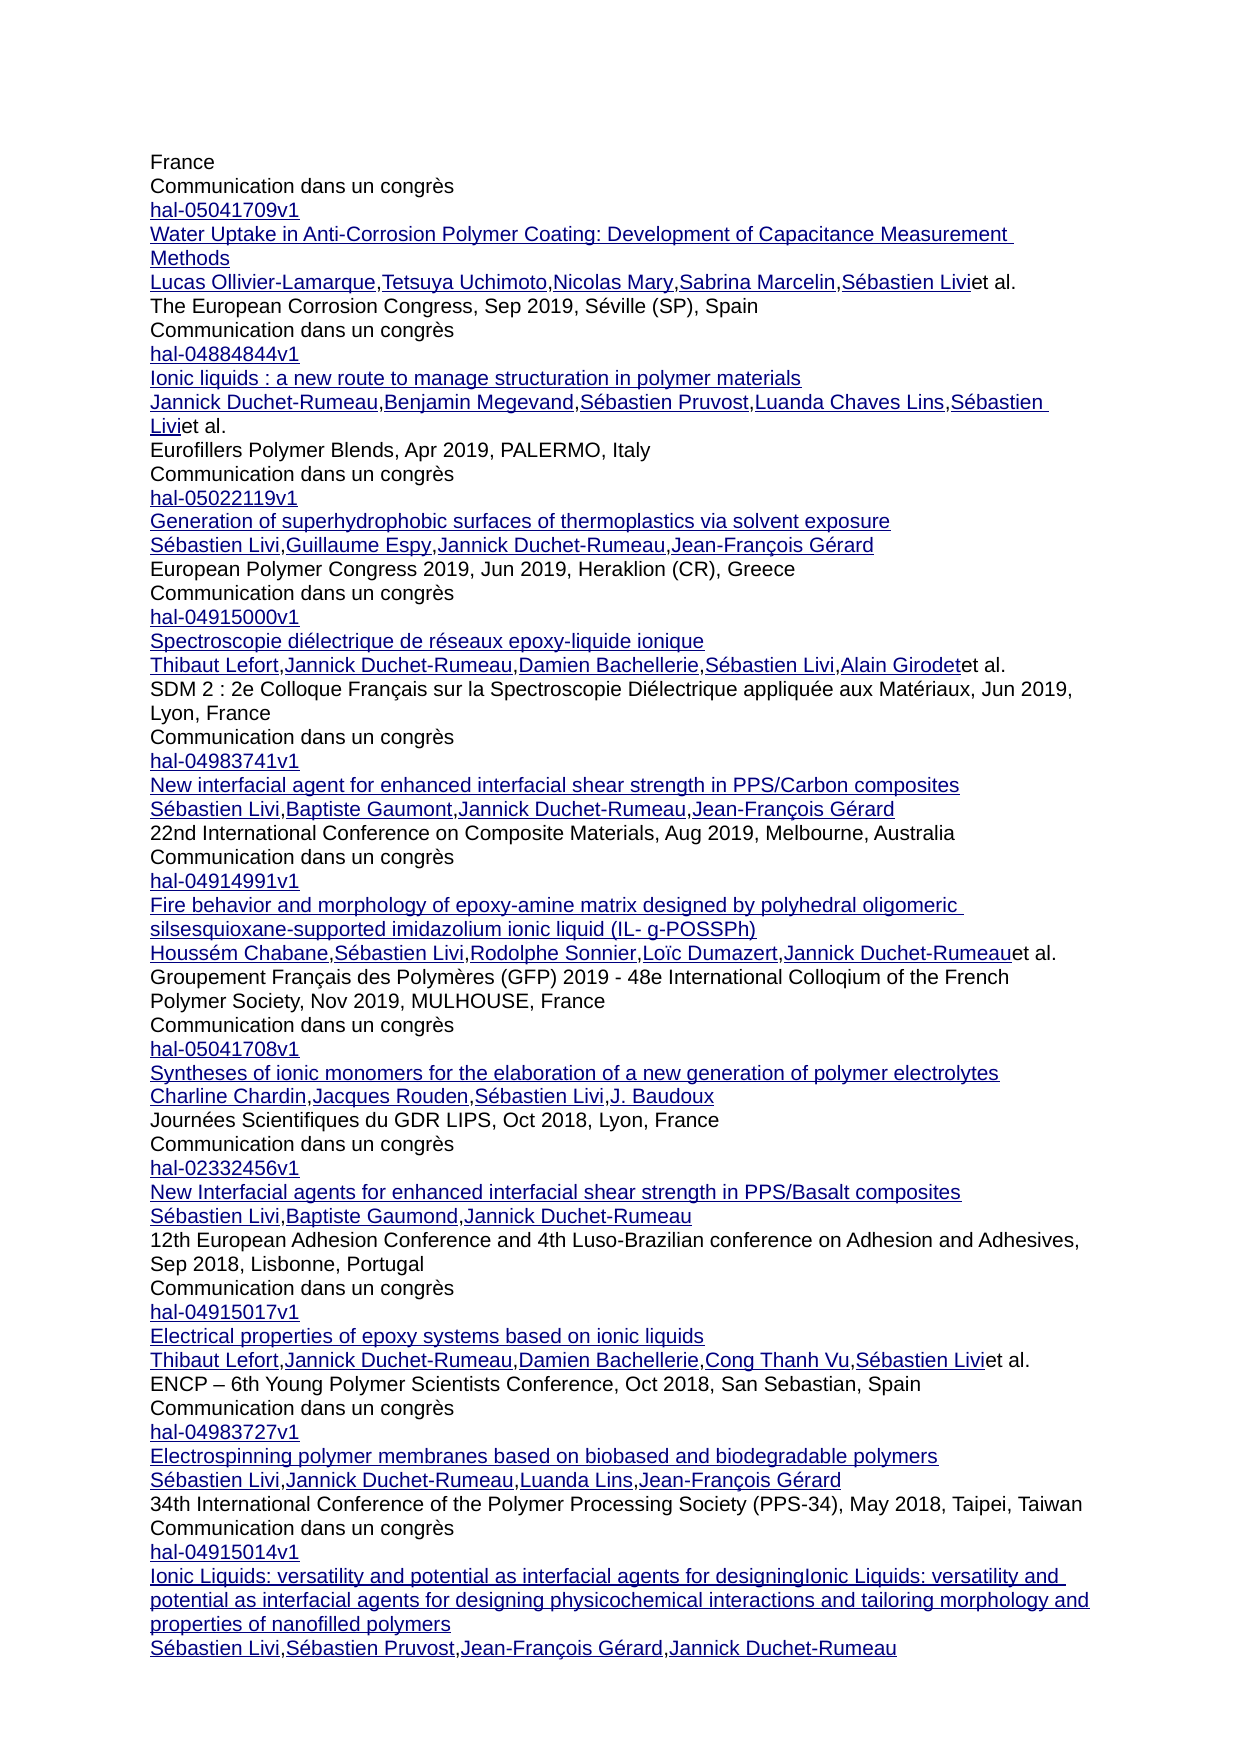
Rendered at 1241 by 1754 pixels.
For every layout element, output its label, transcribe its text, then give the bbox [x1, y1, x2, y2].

table_cell Ionic Liquids: versatility and potential as interfacial agents for designingIonic Liquids: versatility and potential as interfacial agents for designing physicochemical interactions and tailoring morphology and [150, 1564, 1090, 1608]
table_cell Water Uptake in Anti-Corrosion Polymer Coating: Development of Capacitance Measurement Methods Lucas Ollivier-Lamarque,Tetsuya Uchimoto,Nicolas Mary,Sabrina Marcelin,Sébastien Liviet al. The European Corrosion Congress, Sep 2019, Séville (SP), Spain Communication dans un congrès hal-04884844v1 [150, 222, 1090, 366]
table_cell properties of nanofilled polymers Sébastien Livi,Sébastien Pruvost,Jean-François Gérard,Jannick Duchet-Rumeau [150, 1609, 1090, 1659]
table_cell New Interfacial agents for enhanced interfacial shear strength in PPS/Basalt composites Sébastien Livi,Baptiste Gaumond,Jannick Duchet-Rumeau 12th European Adhesion Conference and 4th Luso-Brazilian conference on Adhesion and Adhesives, Sep 2018, Lisbonne, Portugal Communication dans un congrès hal-04915017v1 [150, 1180, 1090, 1324]
table_cell Spectroscopie diélectrique de réseaux epoxy-liquide ionique Thibaut Lefort,Jannick Duchet-Rumeau,Damien Bachellerie,Sébastien Livi,Alain Girodetet al. SDM 2 : 2e Colloque Français sur la Spectroscopie Diélectrique appliquée aux Matériaux, Jun 2019, Lyon, France Communication dans un congrès hal-04983741v1 [150, 629, 1090, 773]
table_cell Generation of superhydrophobic surfaces of thermoplastics via solvent exposure Sébastien Livi,Guillaume Espy,Jannick Duchet-Rumeau,Jean-François Gérard European Polymer Congress 2019, Jun 2019, Heraklion (CR), Greece Communication dans un congrès hal-04915000v1 [150, 509, 1090, 629]
table_cell Electrospinning polymer membranes based on biobased and biodegradable polymers Sébastien Livi,Jannick Duchet-Rumeau,Luanda Lins,Jean-François Gérard 34th International Conference of the Polymer Processing Society (PPS-34), May 2018, Taipei, Taiwan Communication dans un congrès hal-04915014v1 [150, 1444, 1090, 1563]
table_cell Spectroscopie diélectrique de réseaux époxy/liquide ionique Thibaut Lefort,Jannick Duchet-Rumeau,Sébastien Livi,Damien Bachellerie,Alain Girodetet al. 2e Colloque Français sur la Spectroscopie Diélectrique appliquée aux Matériaux, Jun 2019, LYON, France Communication dans un congrès hal-05041709v1 [150, 150, 1090, 222]
table_cell Fire behavior and morphology of epoxy-amine matrix designed by polyhedral oligomeric silsesquioxane-supported imidazolium ionic liquid (IL- g-POSSPh) Houssém Chabane,Sébastien Livi,Rodolphe Sonnier,Loïc Dumazert,Jannick Duchet-Rumeauet al. Groupement Français des Polymères (GFP) 2019 - 48e International Colloqium of the French Polymer Society, Nov 2019, MULHOUSE, France Communication dans un congrès hal-05041708v1 [150, 893, 1090, 1060]
table_cell New interfacial agent for enhanced interfacial shear strength in PPS/Carbon composites Sébastien Livi,Baptiste Gaumont,Jannick Duchet-Rumeau,Jean-François Gérard 22nd International Conference on Composite Materials, Aug 2019, Melbourne, Australia Communication dans un congrès hal-04914991v1 [150, 773, 1090, 893]
table_cell Electrical properties of epoxy systems based on ionic liquids Thibaut Lefort,Jannick Duchet-Rumeau,Damien Bachellerie,Cong Thanh Vu,Sébastien Liviet al. ENCP – 6th Young Polymer Scientists Conference, Oct 2018, San Sebastian, Spain Communication dans un congrès hal-04983727v1 [150, 1324, 1090, 1444]
table_cell Ionic liquids : a new route to manage structuration in polymer materials Jannick Duchet-Rumeau,Benjamin Megevand,Sébastien Pruvost,Luanda Chaves Lins,Sébastien Liviet al. Eurofillers Polymer Blends, Apr 2019, PALERMO, Italy Communication dans un congrès hal-05022119v1 [150, 366, 1090, 509]
table_cell Syntheses of ionic monomers for the elaboration of a new generation of polymer electrolytes Charline Chardin,Jacques Rouden,Sébastien Livi,J. Baudoux Journées Scientifiques du GDR LIPS, Oct 2018, Lyon, France Communication dans un congrès hal-02332456v1 [150, 1060, 1090, 1180]
